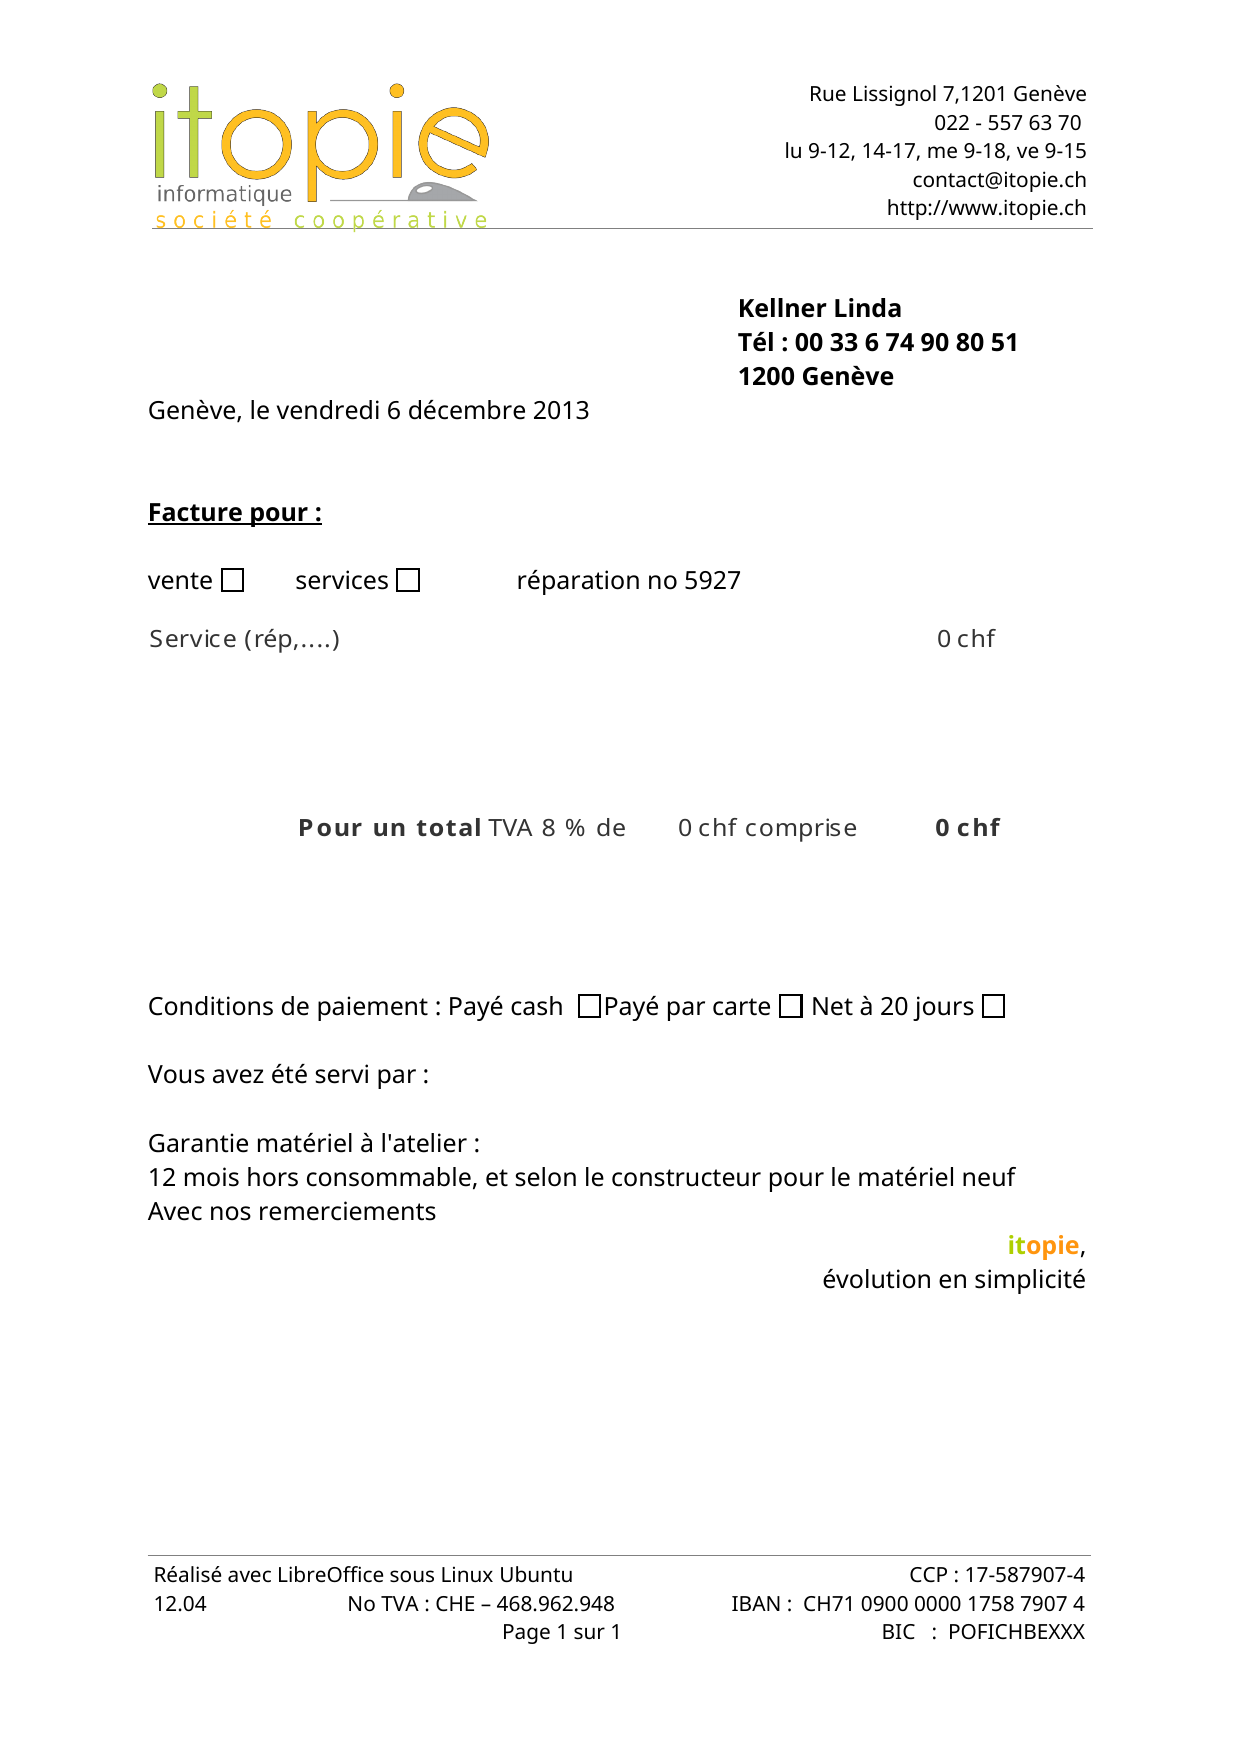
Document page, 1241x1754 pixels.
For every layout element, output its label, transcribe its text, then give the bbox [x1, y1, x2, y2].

text 12 mois hors consommable, et selon le constructeur pour le matériel neuf [148, 1159, 1093, 1193]
picture [138, 72, 500, 244]
text Facture pour : [148, 495, 1093, 529]
text 1200 Genève [148, 358, 1093, 392]
text Avec nos remerciements [148, 1193, 1093, 1227]
text évolution en simplicité [148, 1262, 1093, 1296]
text Tél : 00 33 6 74 90 80 51 [148, 324, 1093, 358]
text Genève, le vendredi 6 décembre 2013 [148, 392, 1093, 427]
text Conditions de paiement : Payé cash Payé par carte Net à 20 jours [148, 989, 1093, 1023]
text itopie, [148, 1227, 1093, 1262]
text vente services réparation no 5927 [148, 563, 1093, 597]
text Vous avez été servi par : [148, 1057, 1093, 1091]
text Garantie matériel à l'atelier : [148, 1125, 1093, 1159]
text Kellner Linda [148, 290, 1093, 324]
